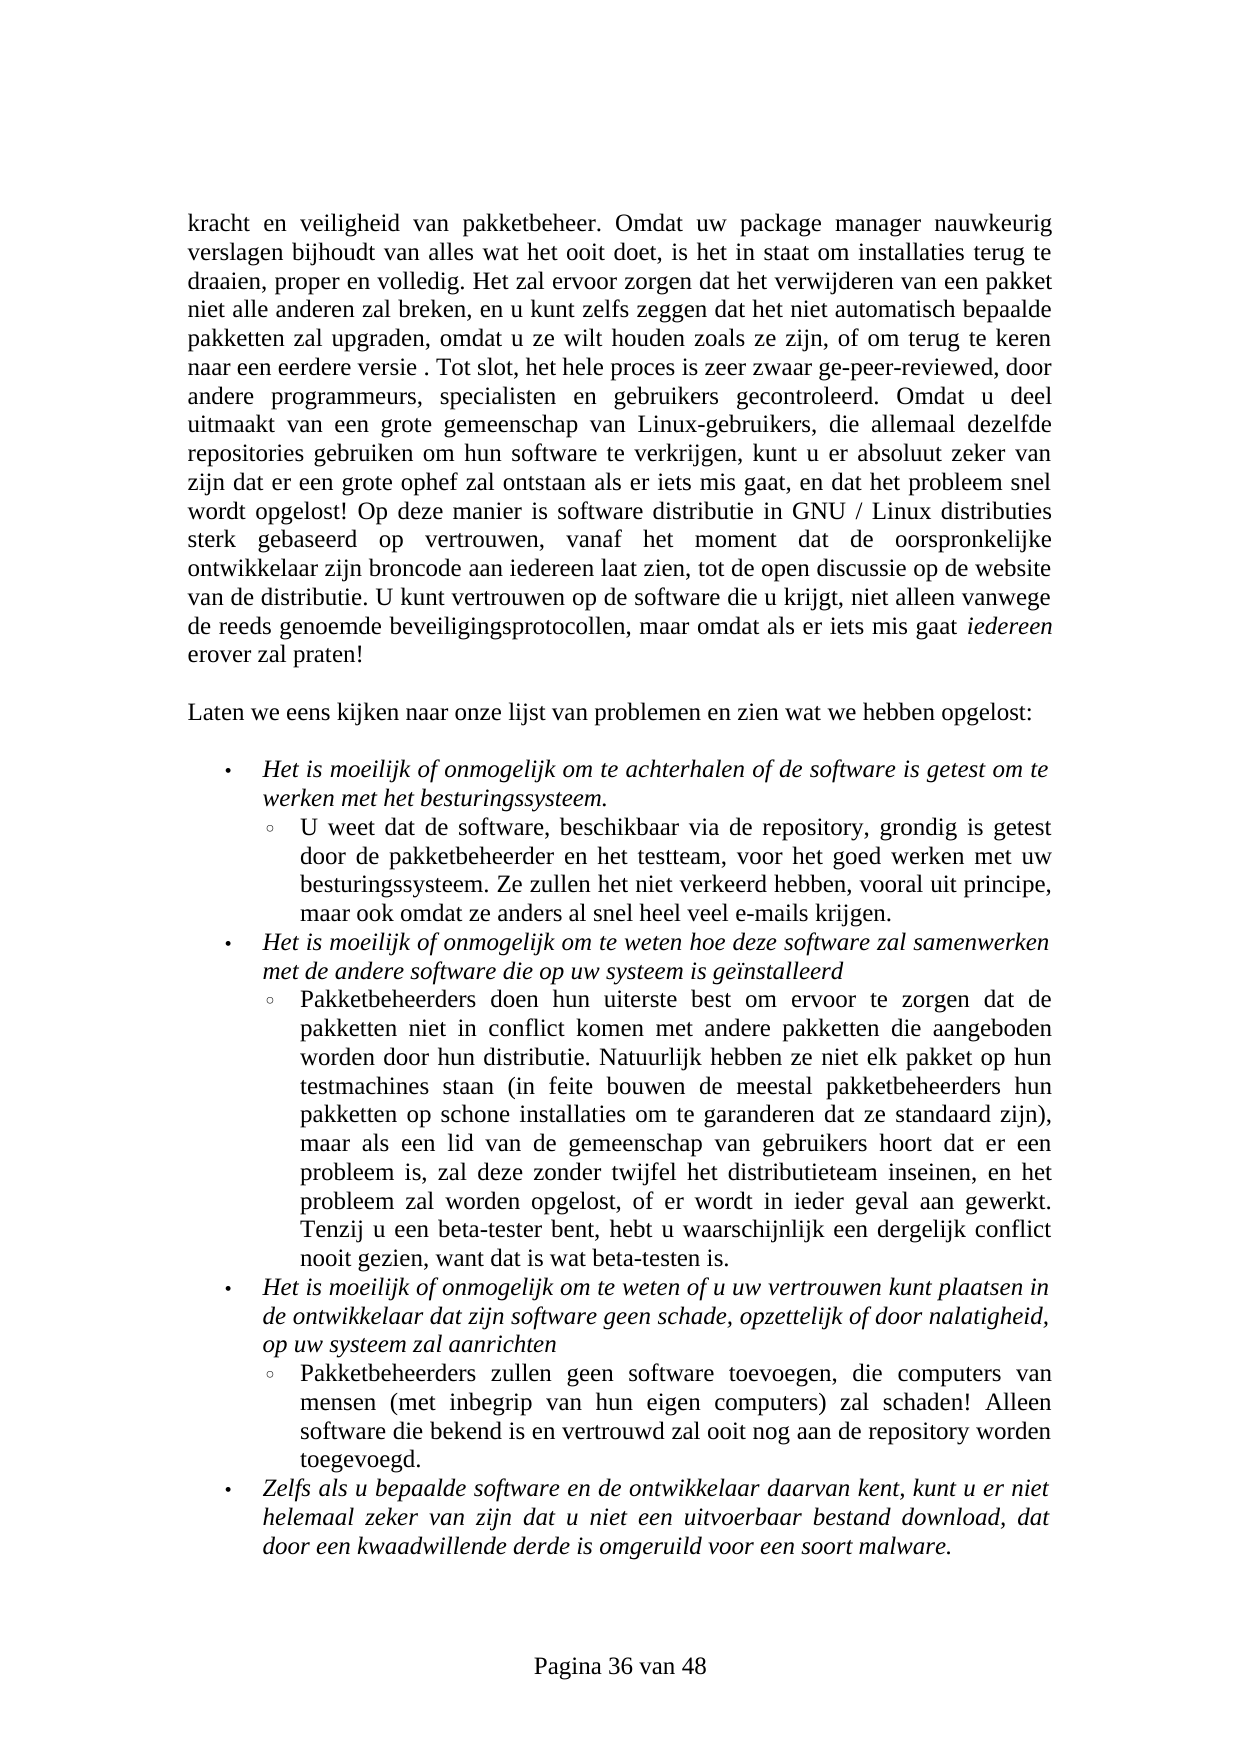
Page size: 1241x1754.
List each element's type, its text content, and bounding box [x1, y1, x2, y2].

list Het is moeilijk of onmogelijk om te achterhalen of de software is getest om te werken met het besturingssysteem. [225, 754, 1053, 812]
list Pakketbeheerders zullen geen software toevoegen, die computers van mensen (met inbegrip van hun eigen computers) zal schaden! Alleen software die bekend is en vertrouwd zal ooit nog aan de repository worden toegevoegd. [262, 1358, 1053, 1473]
text kracht en veiligheid van pakketbeheer. Omdat uw package manager nauwkeurig verslagen bijhoudt van alles wat het ooit doet, is het in staat om installaties terug te draaien, proper en volledig. Het zal ervoor zorgen dat het verwijderen van een pakket niet alle anderen zal breken, en u kunt zelfs zeggen dat het niet automatisch bepaalde pakketten zal upgraden, omdat u ze wilt houden zoals ze zijn, of om terug te keren naar een eerdere versie . Tot slot, het hele proces is zeer zwaar ge-peer-reviewed, door andere programmeurs, specialisten en gebruikers gecontroleerd. Omdat u deel uitmaakt van een grote gemeenschap van Linux-gebruikers, die allemaal dezelfde repositories gebruiken om hun software te verkrijgen, kunt u er absoluut zeker van zijn dat er een grote ophef zal ontstaan als er iets mis gaat, en dat het probleem snel wordt opgelost! Op deze manier is software distributie in GNU / Linux distributies sterk gebaseerd op vertrouwen, vanaf het moment dat de oorspronkelijke ontwikkelaar zijn broncode aan iedereen laat zien, tot de open discussie op de website van de distributie. U kunt vertrouwen op de software die u krijgt, niet alleen vanwege de reeds genoemde beveiligingsprotocollen, maar omdat als er iets mis gaat iedereen erover zal praten! [187, 208, 1053, 668]
list Het is moeilijk of onmogelijk om te weten of u uw vertrouwen kunt plaatsen in de ontwikkelaar dat zijn software geen schade, opzettelijk of door nalatigheid, op uw systeem zal aanrichten [225, 1272, 1053, 1358]
list Pakketbeheerders doen hun uiterste best om ervoor te zorgen dat de pakketten niet in conflict komen met andere pakketten die aangeboden worden door hun distributie. Natuurlijk hebben ze niet elk pakket op hun testmachines staan (in feite bouwen de meestal pakketbeheerders hun pakketten op schone installaties om te garanderen dat ze standaard zijn), maar als een lid van de gemeenschap van gebruikers hoort dat er een probleem is, zal deze zonder twijfel het distributieteam inseinen, en het probleem zal worden opgelost, of er wordt in ieder geval aan gewerkt. Tenzij u een beta-tester bent, hebt u waarschijnlijk een dergelijk conflict nooit gezien, want dat is wat beta-testen is. [262, 984, 1053, 1272]
list Zelfs als u bepaalde software en de ontwikkelaar daarvan kent, kunt u er niet helemaal zeker van zijn dat u niet een uitvoerbaar bestand download, dat door een kwaadwillende derde is omgeruild voor een soort malware. [225, 1473, 1053, 1559]
list Het is moeilijk of onmogelijk om te weten hoe deze software zal samenwerken met de andere software die op uw systeem is geïnstalleerd [225, 927, 1053, 984]
text Laten we eens kijken naar onze lijst van problemen en zien wat we hebben opgelost: [187, 697, 1053, 726]
list U weet dat de software, beschikbaar via de repository, grondig is getest door de pakketbeheerder en het testteam, voor het goed werken met uw besturingssysteem. Ze zullen het niet verkeerd hebben, vooral uit principe, maar ook omdat ze anders al snel heel veel e-mails krijgen. [262, 812, 1053, 927]
